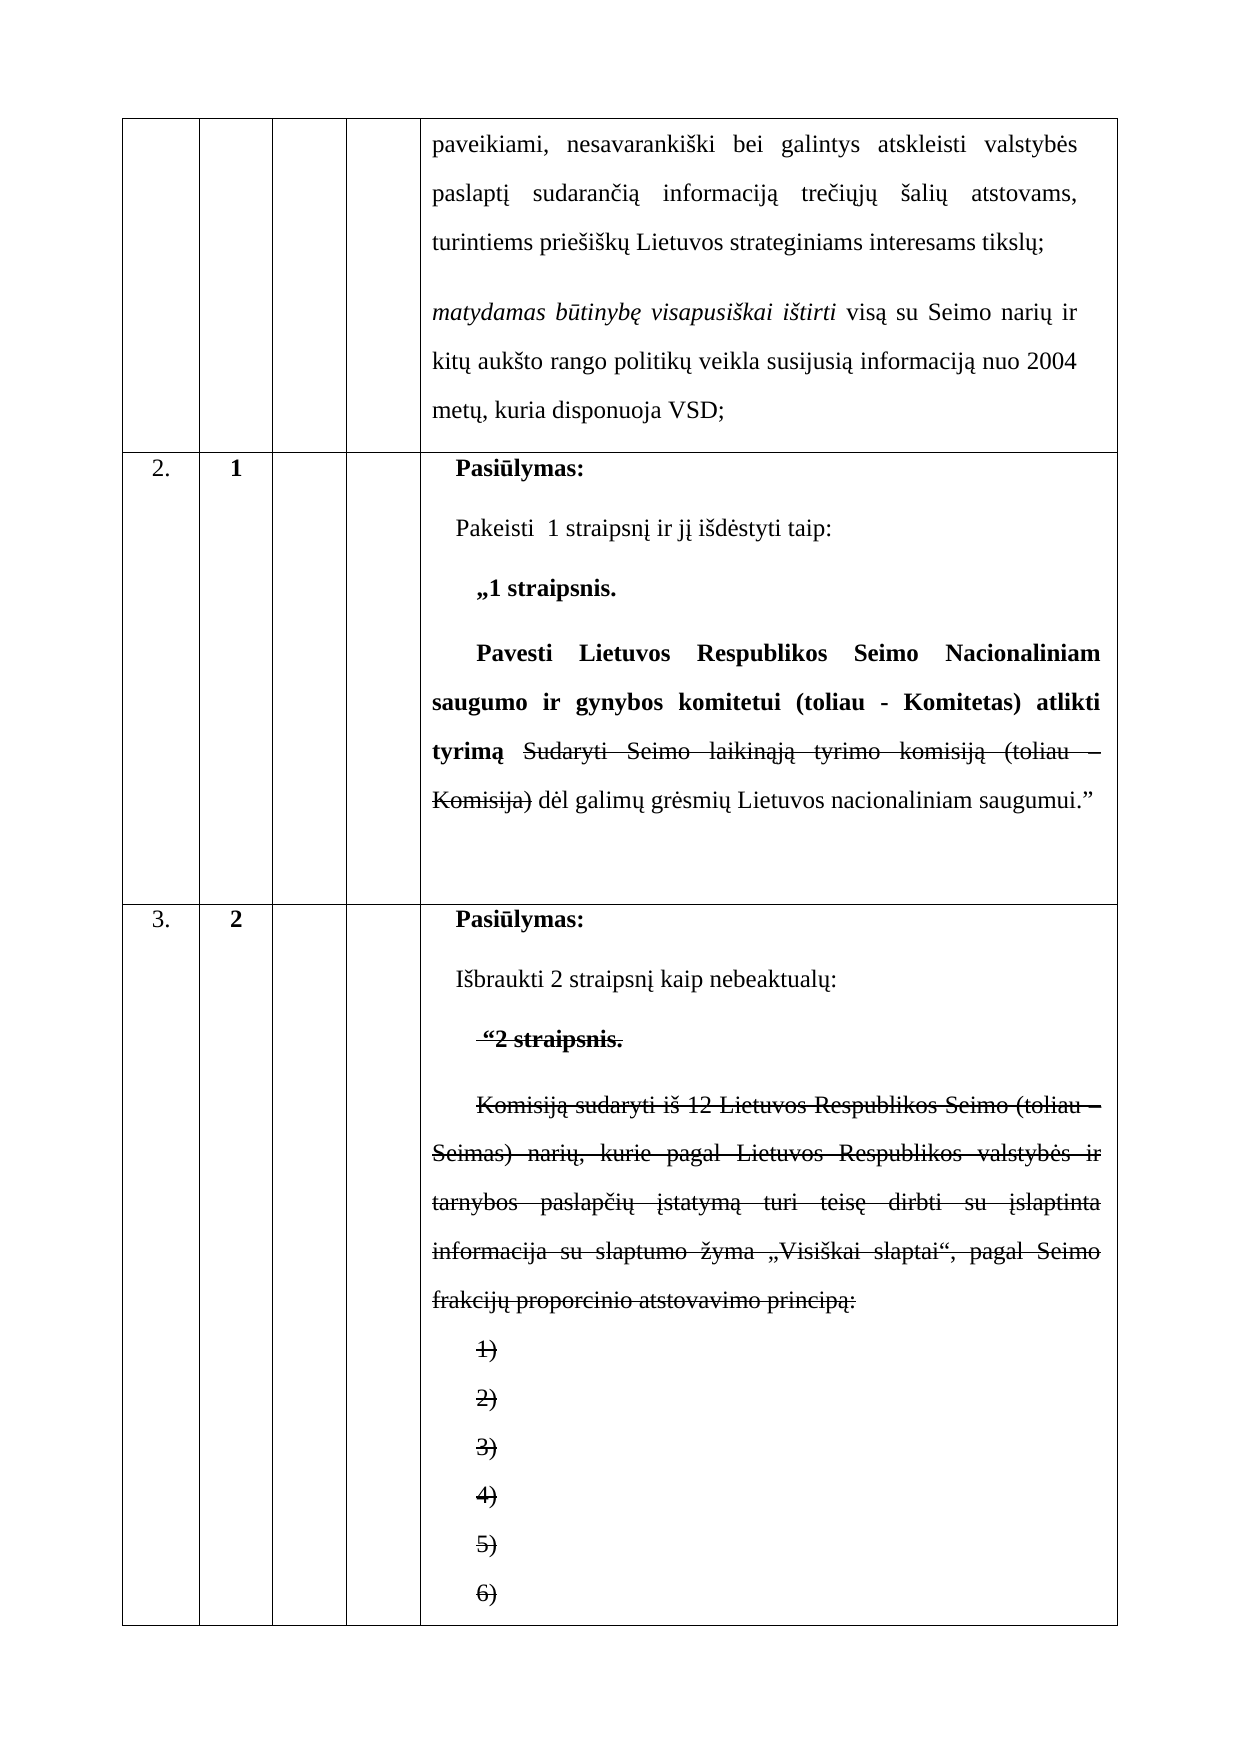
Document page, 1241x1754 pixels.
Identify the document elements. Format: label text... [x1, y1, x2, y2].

table_cell 2 [200, 905, 272, 1625]
table_cell [273, 905, 346, 1625]
table_cell [347, 119, 420, 452]
table_cell [273, 119, 346, 452]
table_cell [273, 453, 346, 903]
table_cell 1 [200, 453, 272, 903]
table_cell 3. [123, 905, 199, 1625]
table_cell Pasiūlymas: Pakeisti 1 straipsnį ir jį išdėstyti taip: „1 straipsnis. Pavesti Lietuvos Respublikos Seimo Nacionaliniam saugumo ir gynybos komitetui (toliau - Komitetas) atlikti tyrimą Sudaryti Seimo laikinąją tyrimo komisiją (toliau – Komisija) dėl galimų grėsmių Lietuvos nacionaliniam saugumui.” [421, 453, 1117, 903]
table_cell [123, 119, 199, 452]
table_cell [200, 119, 272, 452]
table_cell 2. [123, 453, 199, 903]
table_cell Pasiūlymas: Išbraukti 2 straipsnį kaip nebeaktualų: “2 straipsnis. Komisiją sudaryti iš 12 Lietuvos Respublikos Seimo (toliau – Seimas) narių, kurie pagal Lietuvos Respublikos valstybės ir tarnybos paslapčių įstatymą turi teisę dirbti su įslaptinta informacija su slaptumo žyma „Visiškai slaptai“, pagal Seimo frakcijų proporcinio atstovavimo principą: 1) 2) 3) 4) 5) 6) [421, 905, 1117, 1625]
table_cell [347, 905, 420, 1625]
table_cell paveikiami, nesavarankiški bei galintys atskleisti valstybės paslaptį sudarančią informaciją trečiųjų šalių atstovams, turintiems priešiškų Lietuvos strateginiams interesams tikslų; matydamas būtinybę visapusiškai ištirti visą su Seimo narių ir kitų aukšto rango politikų veikla susijusią informaciją nuo 2004 metų, kuria disponuoja VSD; [421, 119, 1117, 452]
table_cell [347, 453, 420, 903]
